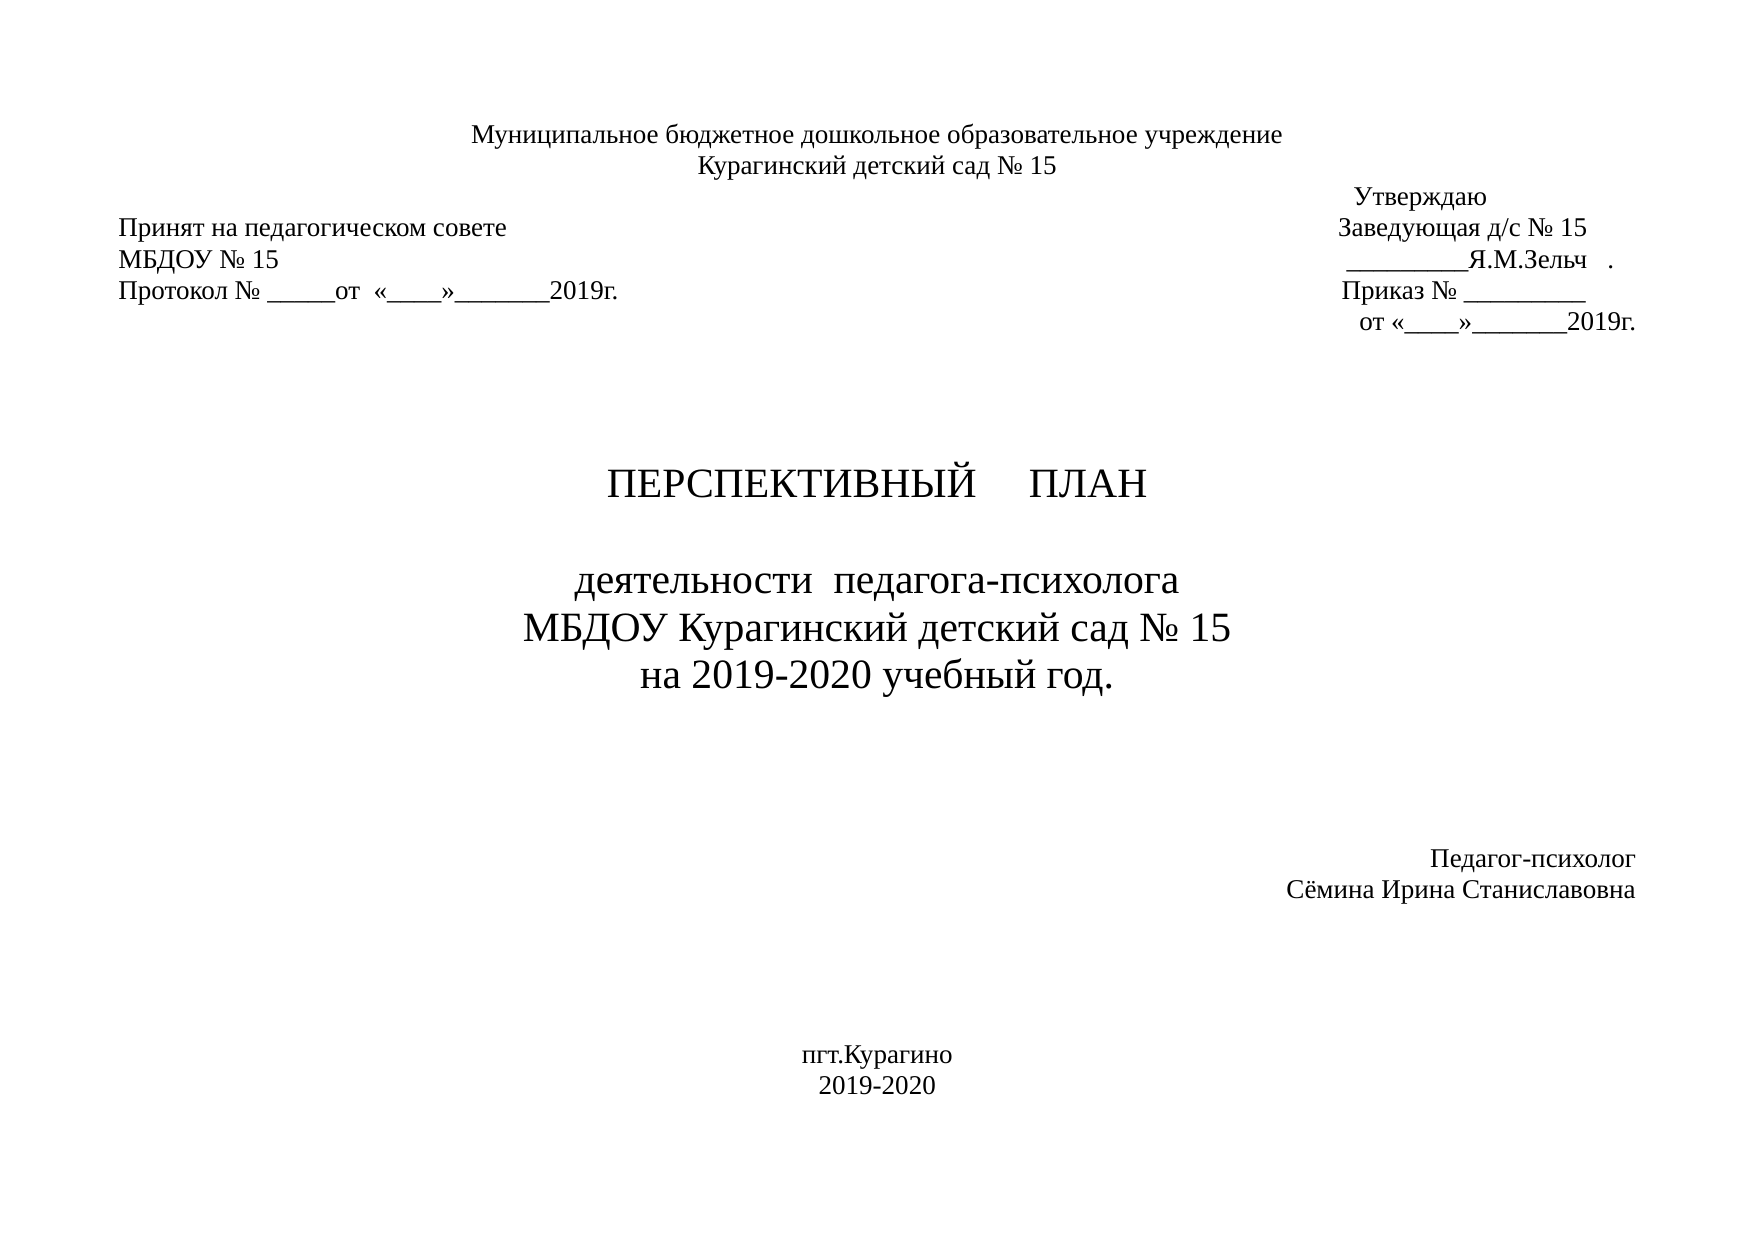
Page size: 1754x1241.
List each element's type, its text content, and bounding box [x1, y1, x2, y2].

text МБДОУ Курагинский детский сад № 15 [118, 602, 1636, 650]
text от «____»_______2019г. [118, 305, 1636, 336]
text Курагинский детский сад № 15 [118, 149, 1636, 180]
text Сёмина Ирина Станиславовна [118, 873, 1636, 904]
text ПЕРСПЕКТИВНЫЙ ПЛАН [118, 458, 1636, 506]
text Принят на педагогическом совете Заведующая д/с № 15 МБДОУ № 15 _________Я.М.Зельч . Протокол № _____от «____»_______2019г. Приказ № _________ [118, 212, 1636, 305]
text Утверждаю [118, 180, 1636, 212]
text Педагог-психолог [118, 842, 1636, 873]
text Муниципальное бюджетное дошкольное образовательное учреждение [118, 118, 1636, 149]
text на 2019-2020 учебный год. [118, 650, 1636, 698]
text 2019-2020 [118, 1069, 1636, 1100]
text пгт.Курагино [118, 1038, 1636, 1069]
text деятельности педагога-психолога [118, 554, 1636, 602]
